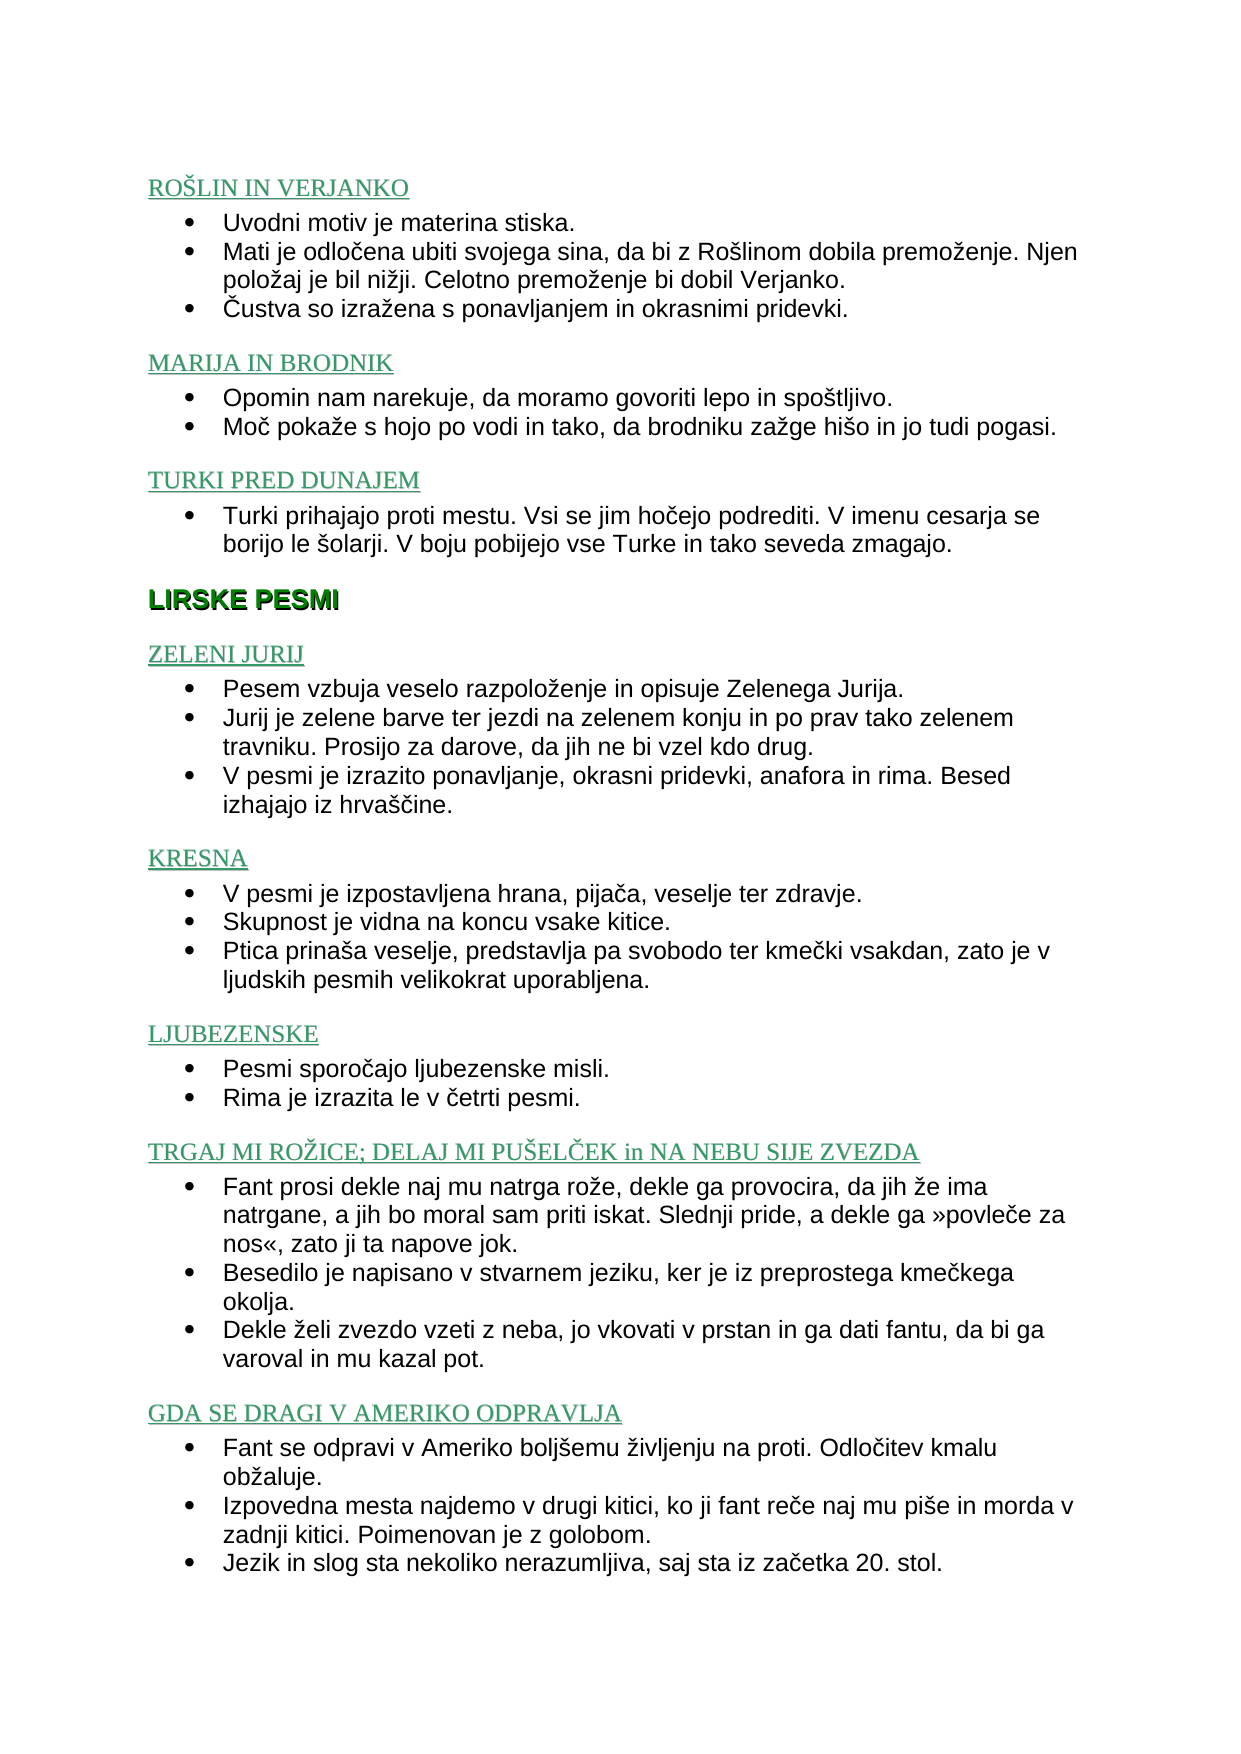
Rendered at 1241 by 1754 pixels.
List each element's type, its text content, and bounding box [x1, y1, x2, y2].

list Pesmi sporočajo ljubezenske misli. [185, 1054, 1093, 1083]
subtitle GDA SE DRAGI V AMERIKO ODPRAVLJA [148, 1398, 1093, 1427]
subtitle ROŠLIN IN VERJANKO [148, 173, 1093, 201]
subtitle TRGAJ MI ROŽICE; DELAJ MI PUŠELČEK in NA NEBU SIJE ZVEZDA [148, 1137, 1093, 1165]
list V pesmi je izrazito ponavljanje, okrasni pridevki, anafora in rima. Besed izhajajo iz hrvaščine. [185, 761, 1093, 818]
list Rima je izrazita le v četrti pesmi. [185, 1083, 1093, 1112]
subtitle LIRSKE PESMI [148, 583, 1093, 614]
list V pesmi je izpostavljena hrana, pijača, veselje ter zdravje. [185, 878, 1093, 907]
list Izpovedna mesta najdemo v drugi kitici, ko ji fant reče naj mu piše in morda v zadnji kitici. Poimenovan je z golobom. [185, 1491, 1093, 1548]
list Moč pokaže s hojo po vodi in tako, da brodniku zažge hišo in jo tudi pogasi. [185, 412, 1093, 441]
list Besedilo je napisano v stvarnem jeziku, ker je iz preprostega kmečkega okolja. [185, 1258, 1093, 1316]
list Jezik in slog sta nekoliko nerazumljiva, saj sta iz začetka 20. stol. [185, 1548, 1093, 1577]
list Opomin nam narekuje, da moramo govoriti lepo in spoštljivo. [185, 383, 1093, 412]
list Skupnost je vidna na koncu vsake kitice. [185, 907, 1093, 936]
subtitle TURKI PRED DUNAJEM [148, 466, 1093, 494]
subtitle LJUBEZENSKE [148, 1019, 1093, 1048]
list Uvodni motiv je materina stiska. [185, 208, 1093, 236]
list Fant prosi dekle naj mu natrga rože, dekle ga provocira, da jih že ima natrgane, a jih bo moral sam priti iskat. Slednji pride, a dekle ga »povleče za nos«, zato ji ta napove jok. [185, 1172, 1093, 1258]
subtitle ZELENI JURIJ [148, 639, 1093, 668]
list Mati je odločena ubiti svojega sina, da bi z Rošlinom dobila premoženje. Njen položaj je bil nižji. Celotno premoženje bi dobil Verjanko. [185, 236, 1093, 294]
list Fant se odpravi v Ameriko boljšemu življenju na proti. Odločitev kmalu obžaluje. [185, 1433, 1093, 1491]
list Dekle želi zvezdo vzeti z neba, jo vkovati v prstan in ga dati fantu, da bi ga varoval in mu kazal pot. [185, 1316, 1093, 1373]
list Ptica prinaša veselje, predstavlja pa svobodo ter kmečki vsakdan, zato je v ljudskih pesmih velikokrat uporabljena. [185, 936, 1093, 994]
list Pesem vzbuja veselo razpoloženje in opisuje Zelenega Jurija. [185, 674, 1093, 703]
list Jurij je zelene barve ter jezdi na zelenem konju in po prav tako zelenem travniku. Prosijo za darove, da jih ne bi vzel kdo drug. [185, 703, 1093, 761]
subtitle MARIJA IN BRODNIK [148, 348, 1093, 377]
list Turki prihajajo proti mestu. Vsi se jim hočejo podrediti. V imenu cesarja se borijo le šolarji. V boju pobijejo vse Turke in tako seveda zmagajo. [185, 501, 1093, 558]
list Čustva so izražena s ponavljanjem in okrasnimi pridevki. [185, 294, 1093, 323]
subtitle KRESNA [148, 843, 1093, 872]
